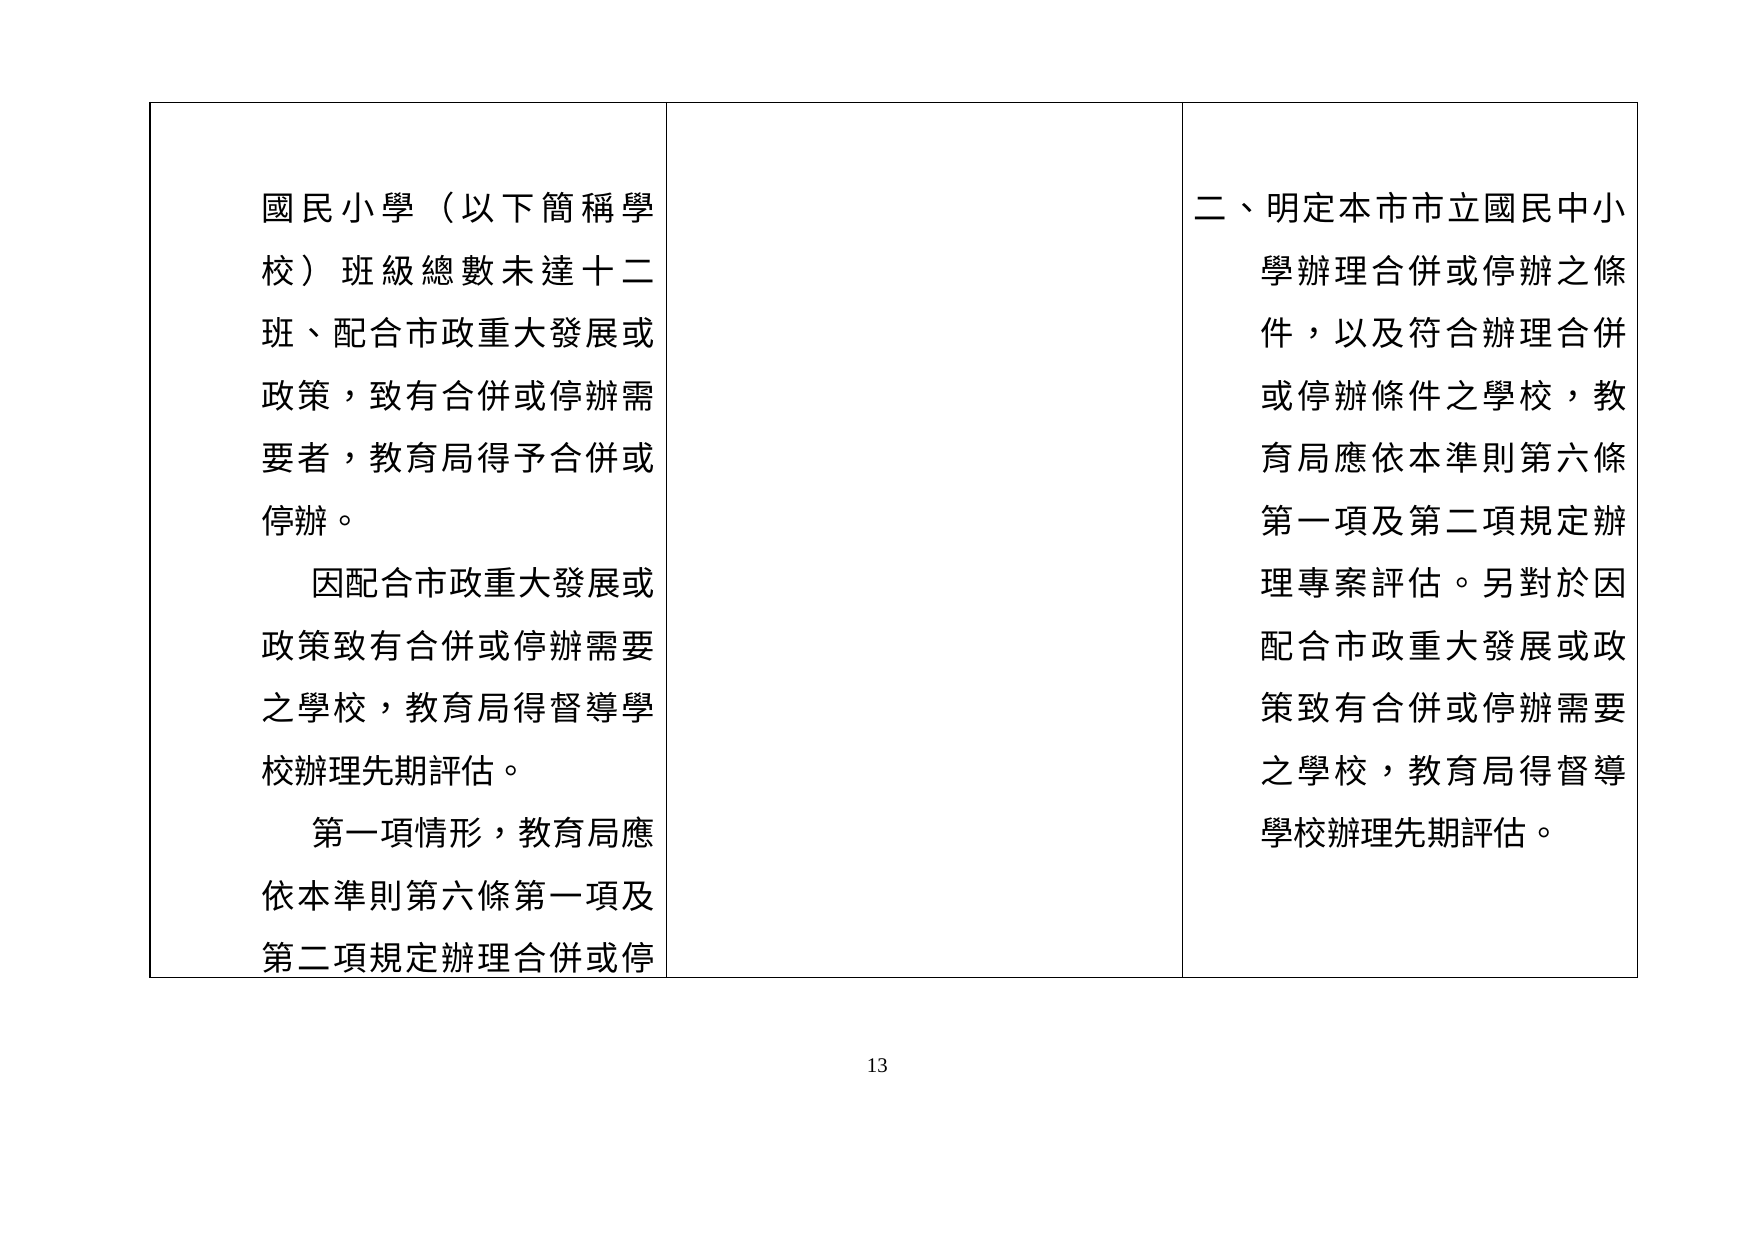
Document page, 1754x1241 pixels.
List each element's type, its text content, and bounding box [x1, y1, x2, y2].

table_cell 二、明定本市市立國民中小學辦理合併或停辦之條件，以及符合辦理合併或停辦條件之學校，教育局應依本準則第六條第一項及第二項規定辦理專案評估。另對於因配合市政重大發展或政策致有合併或停辦需要之學校，教育局得督導學校辦理先期評估。 [1183, 103, 1637, 977]
table_cell 國民小學（以下簡稱學校）班級總數未達十二班、配合市政重大發展或政策，致有合併或停辦需要者，教育局得予合併或停辦。 因配合市政重大發展或政策致有合併或停辦需要之學校，教育局得督導學校辦理先期評估。 第一項情形，教育局應依本準則第六條第一項及第二項規定辦理合併或停 [151, 103, 666, 977]
table_cell [667, 103, 1182, 977]
